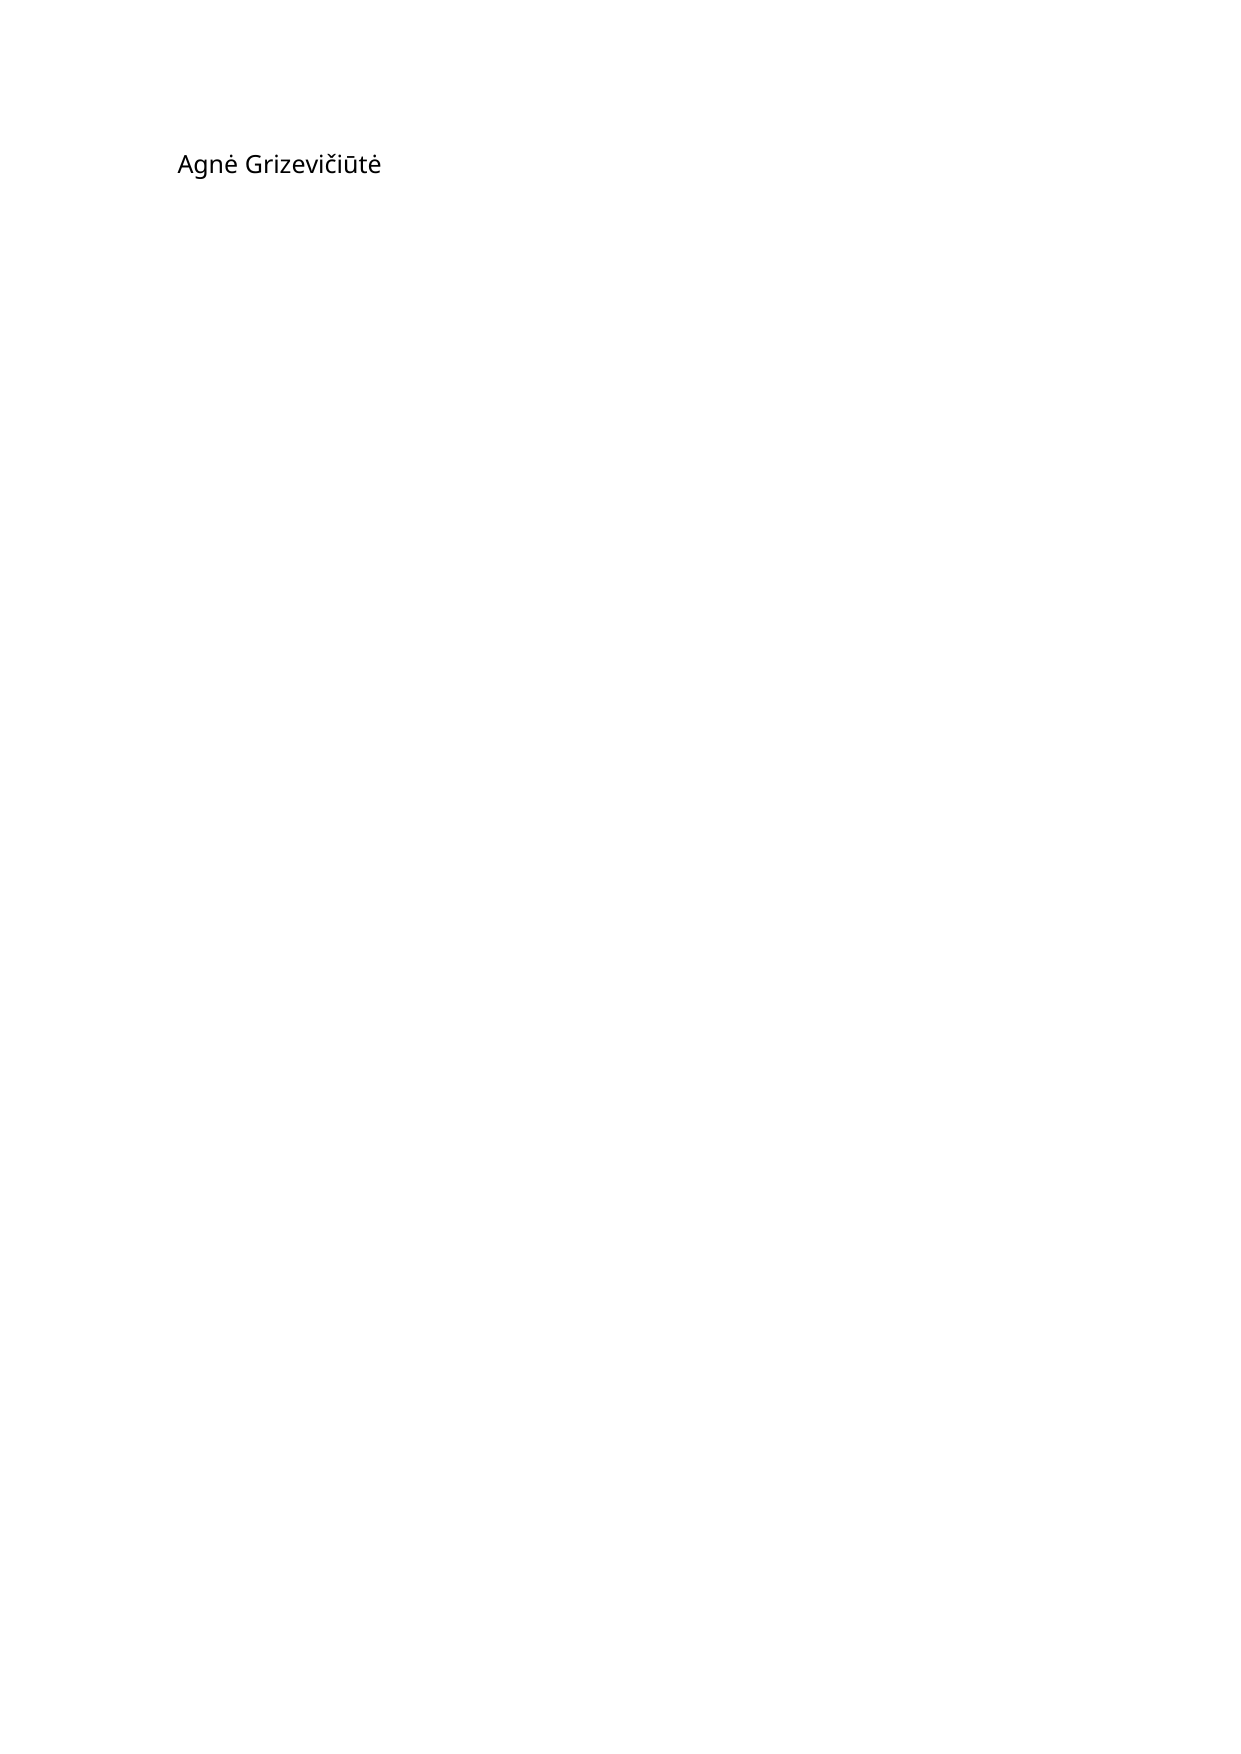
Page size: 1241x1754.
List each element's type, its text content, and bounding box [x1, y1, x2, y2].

text Agnė Grizevičiūtė [177, 147, 1181, 181]
